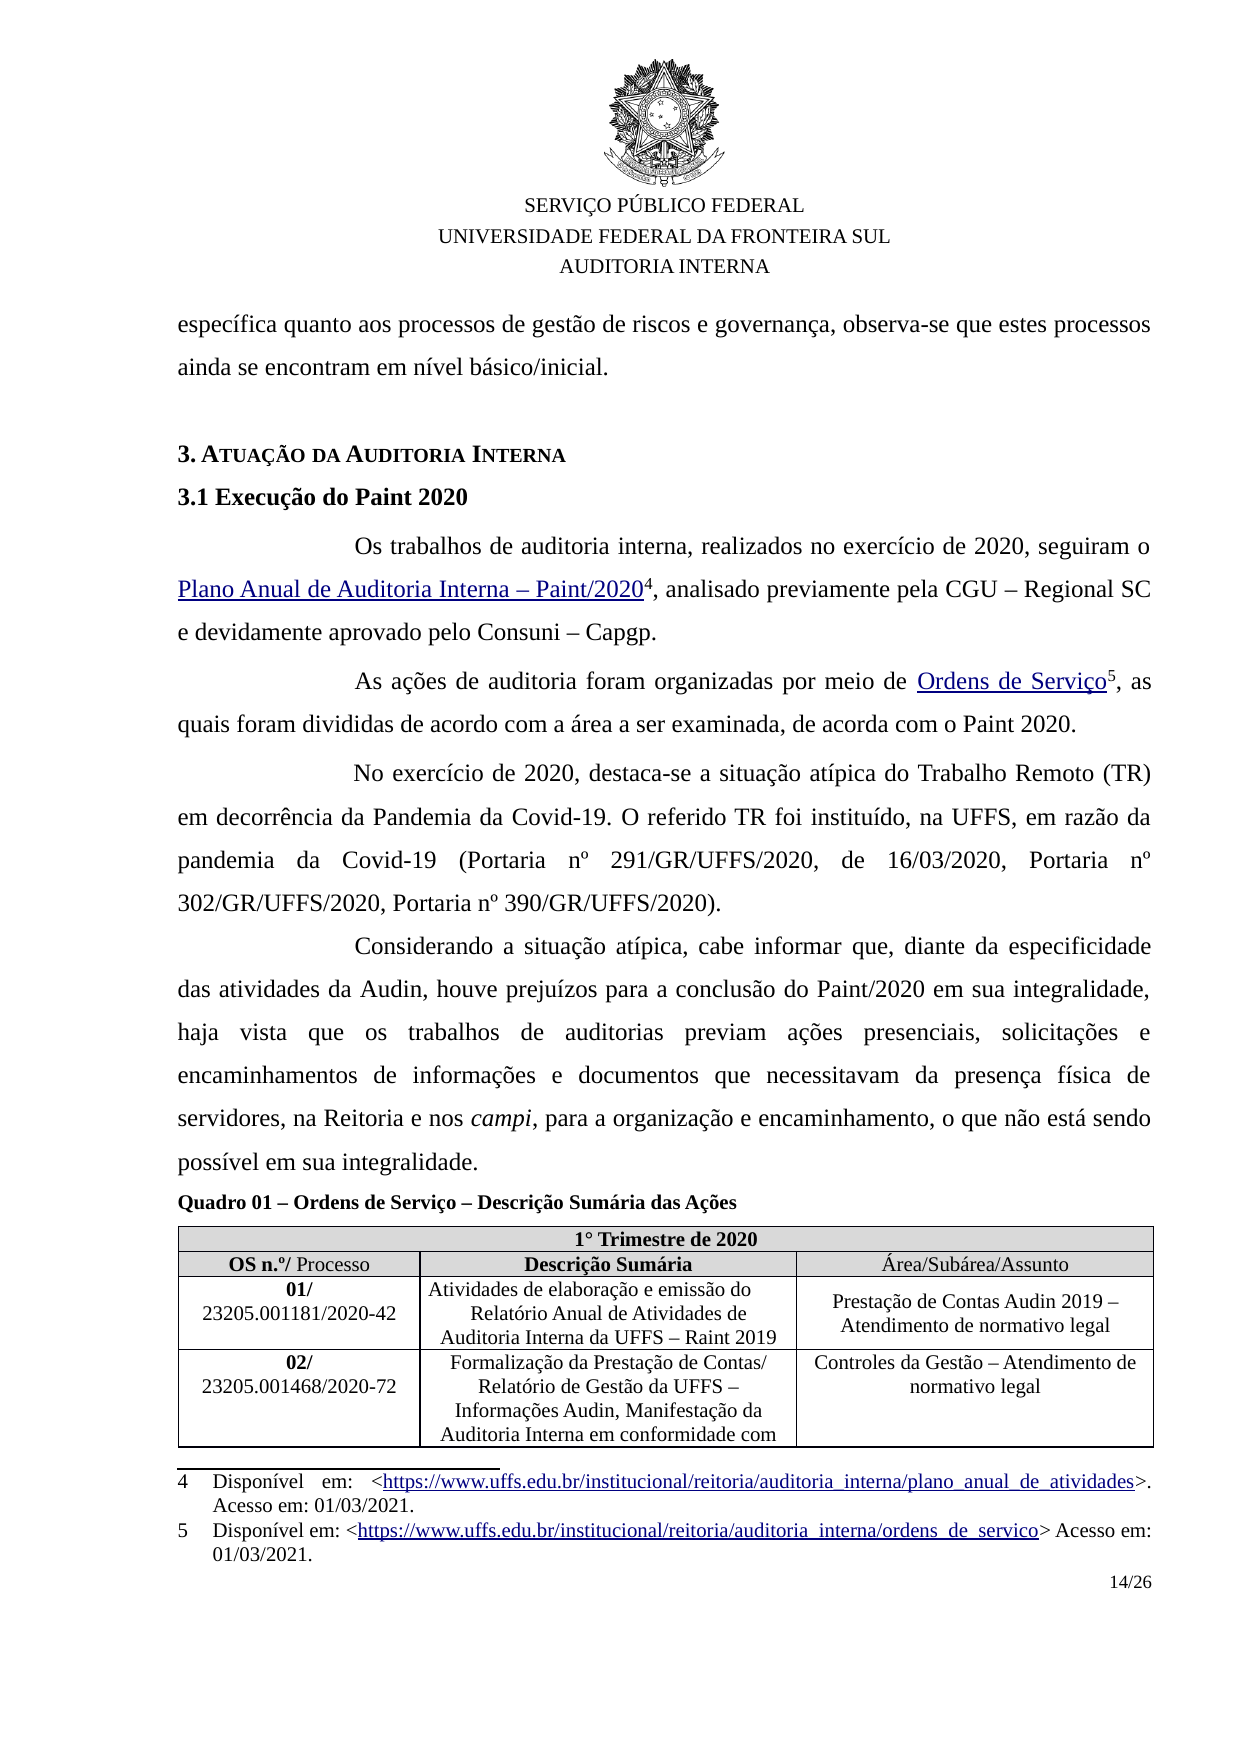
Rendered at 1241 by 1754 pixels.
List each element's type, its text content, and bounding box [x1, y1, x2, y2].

table_cell OS n.º/ Processo [179, 1252, 419, 1276]
table_cell Formalização da Prestação de Contas/ Relatório de Gestão da UFFS – Informações Audin, Manifestação da Auditoria Interna em conformidade com [421, 1350, 796, 1446]
subtitle 3. Atuação da Auditoria Interna [177, 439, 1152, 467]
table_cell Área/Subárea/Assunto [797, 1252, 1153, 1276]
text específica quanto aos processos de gestão de riscos e governança, observa-se que estes processos ainda se encontram em nível básico/inicial. [177, 309, 1152, 381]
table_cell 02/ 23205.001468/2020-72 [179, 1350, 419, 1446]
text Quadro 01 – Ordens de Serviço – Descrição Sumária das Ações [177, 1190, 1152, 1214]
text Os trabalhos de auditoria interna, realizados no exercício de 2020, seguiram o Plano Anual de Auditoria Interna – Paint/2020, analisado previamente pela CGU – Regional SC e devidamente aprovado pelo Consuni – Capgp. [177, 531, 1152, 646]
table_cell Controles da Gestão – Atendimento de normativo legal [797, 1350, 1153, 1446]
text Disponível em: <https://www.uffs.edu.br/institucional/reitoria/auditoria_interna/plano_anual_de_atividades>. Acesso em: 01/03/2021. [177, 1469, 1152, 1517]
table_cell 01/ 23205.001181/2020-42 [179, 1277, 419, 1349]
table_header 1° Trimestre de 2020 [179, 1227, 1153, 1251]
text No exercício de 2020, destaca-se a situação atípica do Trabalho Remoto (TR) em decorrência da Pandemia da Covid-19. O referido TR foi instituído, na UFFS, em razão da pandemia da Covid-19 (Portaria nº 291/GR/UFFS/2020, de 16/03/2020, Portaria nº 302/GR/UFFS/2020, Portaria nº 390/GR/UFFS/2020). [177, 758, 1152, 917]
table_cell Descrição Sumária [421, 1252, 796, 1276]
text Disponível em: <https://www.uffs.edu.br/institucional/reitoria/auditoria_interna/ordens_de_servico> Acesso em: 01/03/2021. [177, 1517, 1152, 1566]
table_cell Atividades de elaboração e emissão do Relatório Anual de Atividades de Auditoria Interna da UFFS – Raint 2019 [421, 1277, 796, 1349]
text Considerando a situação atípica, cabe informar que, diante da especificidade das atividades da Audin, houve prejuízos para a conclusão do Paint/2020 em sua integralidade, haja vista que os trabalhos de auditorias previam ações presenciais, solicitações e encaminhamentos de informações e documentos que necessitavam da presença física de servidores, na Reitoria e nos campi, para a organização e encaminhamento, o que não está sendo possível em sua integralidade. [177, 931, 1152, 1175]
subtitle 3.1 Execução do Paint 2020 [177, 482, 1152, 511]
table_cell Prestação de Contas Audin 2019 – Atendimento de normativo legal [797, 1277, 1153, 1349]
text As ações de auditoria foram organizadas por meio de Ordens de Serviço, as quais foram divididas de acordo com a área a ser examinada, de acorda com o Paint 2020. [177, 666, 1152, 738]
